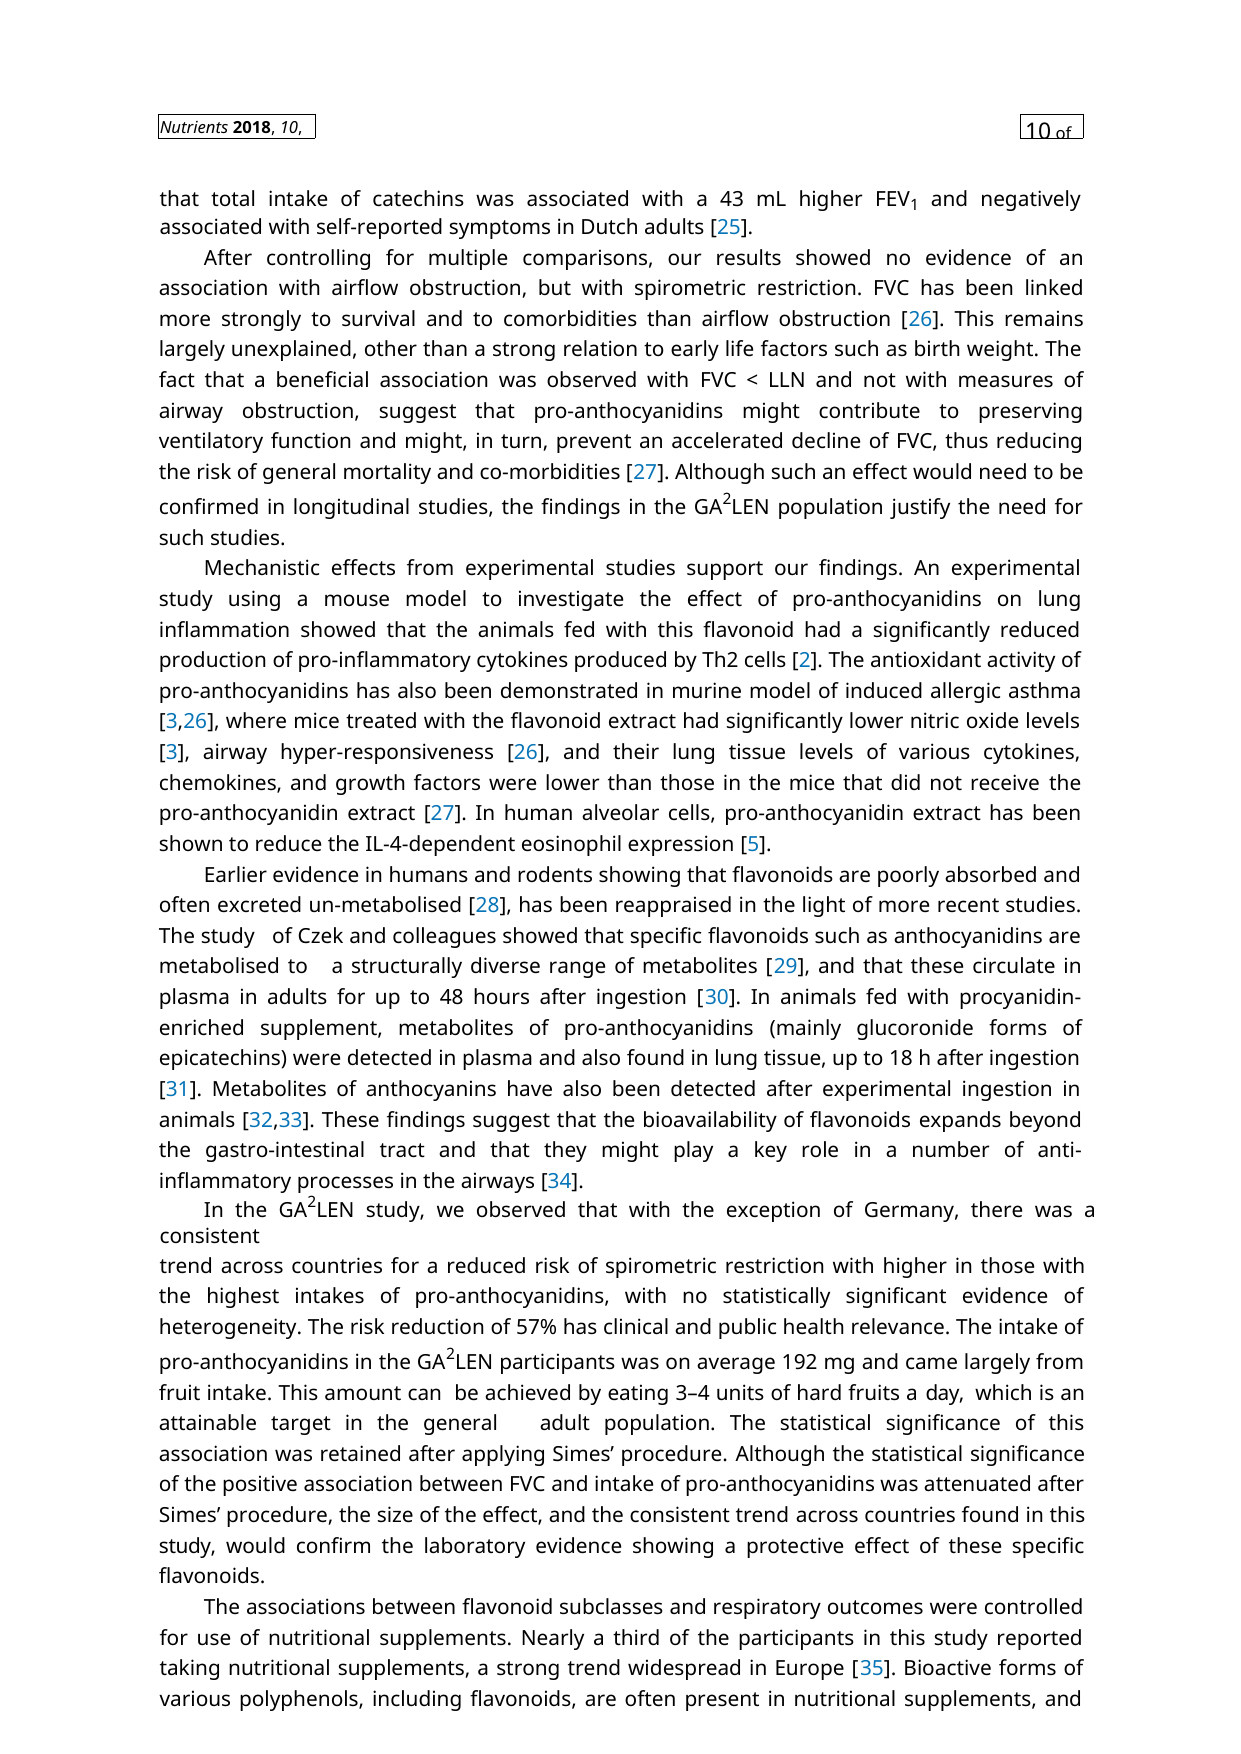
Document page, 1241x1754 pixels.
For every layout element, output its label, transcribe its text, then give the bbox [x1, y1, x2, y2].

text In the GA2LEN study, we observed that with the exception of Germany, there was a consistent [159, 1197, 1096, 1248]
text trend across countries for a reduced risk of spirometric restriction with higher in those with the highest intakes of pro-anthocyanidins, with no statistically significant evidence of heterogeneity. The risk reduction of 57% has clinical and public health relevance. The intake of pro-anthocyanidins in the GA2LEN participants was on average 192 mg and came largely from fruit intake. This amount can be achieved by eating 3–4 units of hard fruits a day, which is an attainable target in the general adult population. The statistical significance of this association was retained after applying Simes’ procedure. Although the statistical significance of the positive association between FVC and intake of pro-anthocyanidins was attenuated after Simes’ procedure, the size of the effect, and the consistent trend across countries found in this study, would confirm the laboratory evidence showing a protective effect of these specific flavonoids. [159, 1251, 1085, 1590]
text After controlling for multiple comparisons, our results showed no evidence of an association with airflow obstruction, but with spirometric restriction. FVC has been linked more strongly to survival and to comorbidities than airflow obstruction [26]. This remains largely unexplained, other than a strong relation to early life factors such as birth weight. The fact that a beneficial association was observed with FVC < LLN and not with measures of airway obstruction, suggest that pro-anthocyanidins might contribute to preserving ventilatory function and might, in turn, prevent an accelerated decline of FVC, thus reducing the risk of general mortality and co-morbidities [27]. Although such an effect would need to be confirmed in longitudinal studies, the findings in the GA2LEN population justify the need for such studies. [158, 243, 1084, 551]
text Earlier evidence in humans and rodents showing that flavonoids are poorly absorbed and often excreted un-metabolised [28], has been reappraised in the light of more recent studies. The study of Czek and colleagues showed that specific flavonoids such as anthocyanidins are metabolised to a structurally diverse range of metabolites [29], and that these circulate in plasma in adults for up to 48 hours after ingestion [30]. In animals fed with procyanidin-enriched supplement, metabolites of pro-anthocyanidins (mainly glucoronide forms of epicatechins) were detected in plasma and also found in lung tissue, up to 18 h after ingestion [31]. Metabolites of anthocyanins have also been detected after experimental ingestion in animals [32,33]. These findings suggest that the bioavailability of flavonoids expands beyond the gastro-intestinal tract and that they might play a key role in a number of anti-inflammatory processes in the airways [34]. [159, 860, 1082, 1194]
text The associations between flavonoid subclasses and respiratory outcomes were controlled for use of nutritional supplements. Nearly a third of the participants in this study reported taking nutritional supplements, a strong trend widespread in Europe [35]. Bioactive forms of various polyphenols, including flavonoids, are often present in nutritional supplements, and our results are unlikely to be explained by this use. [159, 1592, 1084, 1713]
text Mechanistic effects from experimental studies support our findings. An experimental study using a mouse model to investigate the effect of pro-anthocyanidins on lung inflammation showed that the animals fed with this flavonoid had a significantly reduced production of pro-inflammatory cytokines produced by Th2 cells [2]. The antioxidant activity of pro-anthocyanidins has also been demonstrated in murine model of induced allergic asthma [3,26], where mice treated with the flavonoid extract had significantly lower nitric oxide levels [3], airway hyper-responsiveness [26], and their lung tissue levels of various cytokines, chemokines, and growth factors were lower than those in the mice that did not receive the pro-anthocyanidin extract [27]. In human alveolar cells, pro-anthocyanidin extract has been shown to reduce the IL-4-dependent eosinophil expression [5]. [159, 553, 1081, 858]
text that total intake of catechins was associated with a 43 mL higher FEV1 and negatively associated with self-reported symptoms in Dutch adults [25]. [159, 184, 1081, 240]
